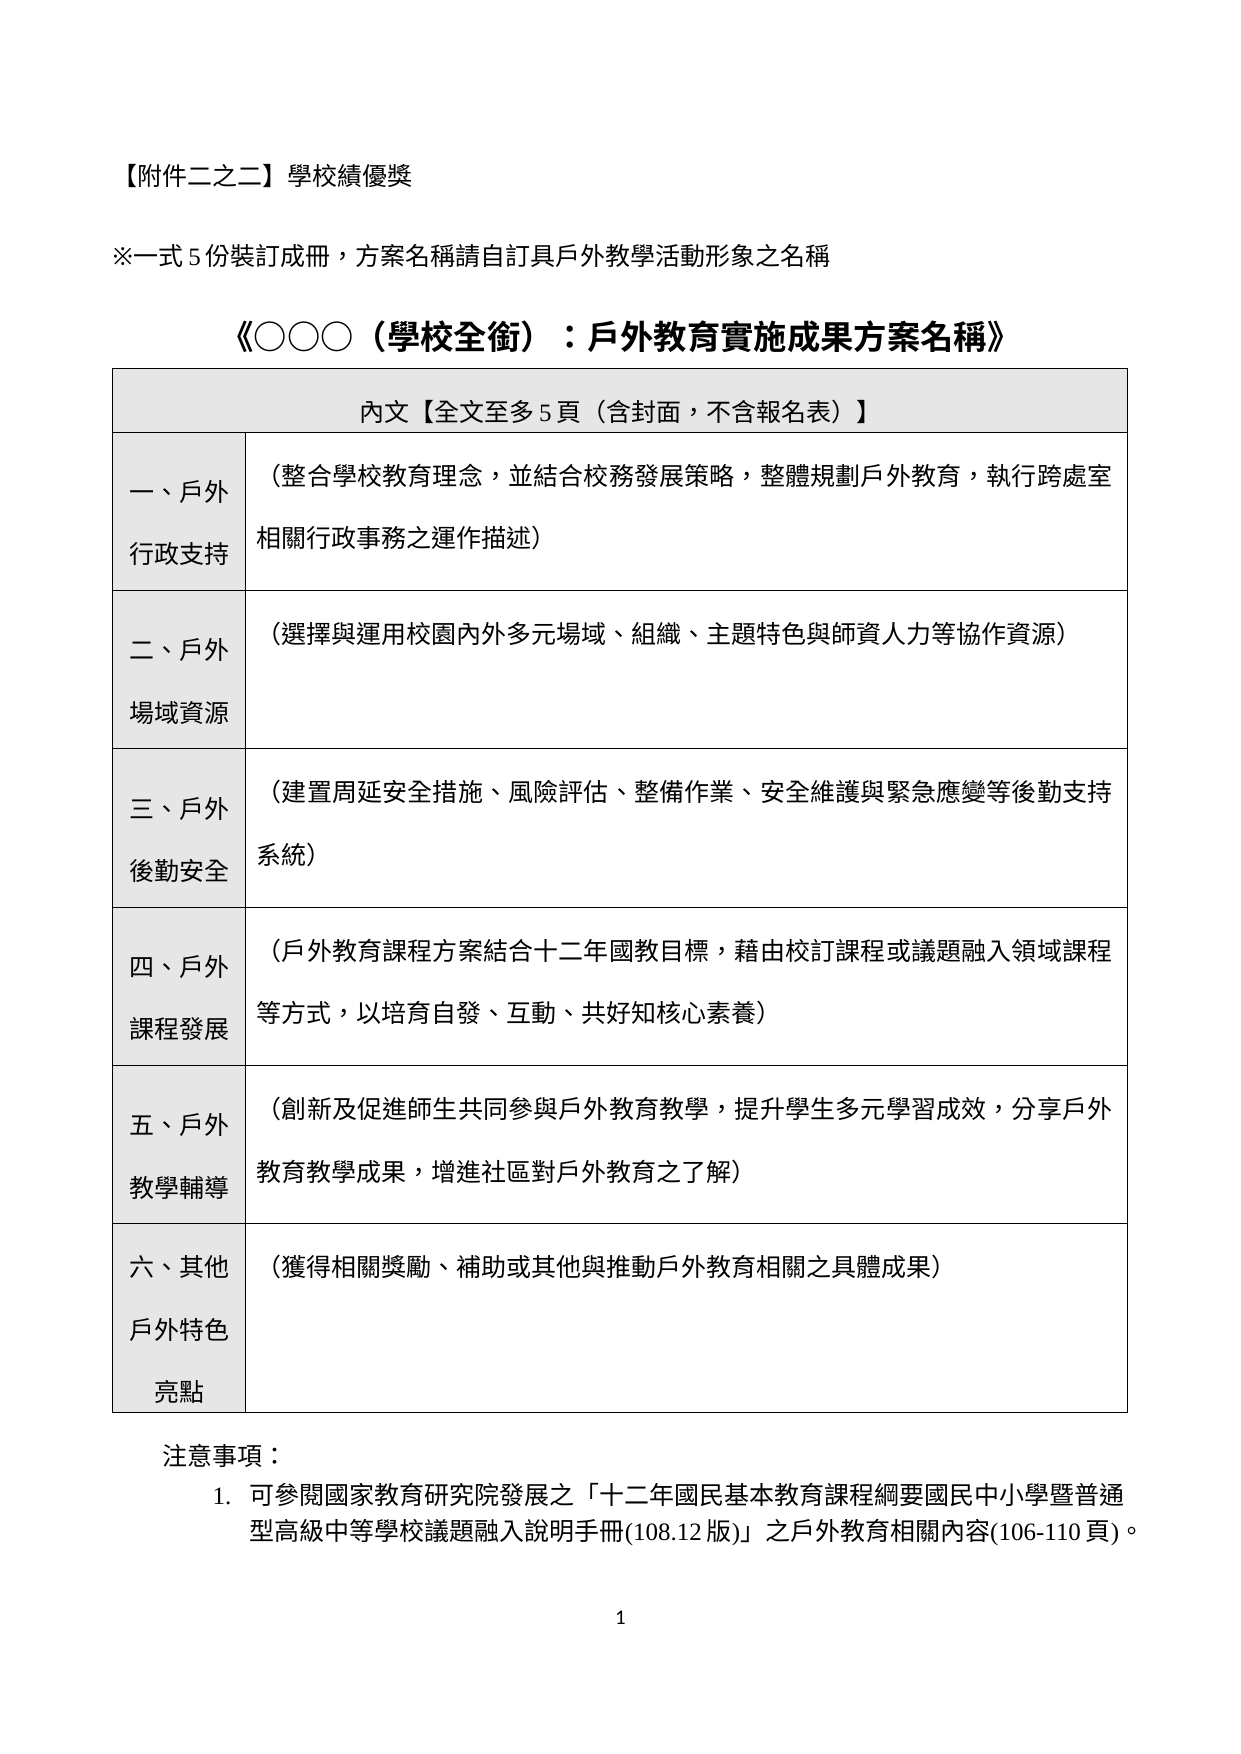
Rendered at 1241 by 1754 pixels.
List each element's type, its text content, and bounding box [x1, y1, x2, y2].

text ※一式5份裝訂成冊，方案名稱請自訂具戶外教學活動形象之名稱 [112, 213, 1128, 275]
table_cell 四、戶外課程發展 [113, 908, 245, 1065]
table_cell 一、戶外行政支持 [113, 433, 245, 590]
text 【附件二之二】學校績優獎 [112, 133, 1128, 195]
table_cell （整合學校教育理念，並結合校務發展策略，整體規劃戶外教育，執行跨處室相關行政事務之運作描述） [246, 433, 1127, 590]
table_cell （獲得相關獎勵、補助或其他與推動戶外教育相關之具體成果） [246, 1224, 1127, 1412]
text 注意事項： [112, 1413, 1128, 1475]
table_cell （創新及促進師生共同參與戶外教育教學，提升學生多元學習成效，分享戶外教育教學成果，增進社區對戶外教育之了解） [246, 1066, 1127, 1223]
table_header 內文【全文至多5頁（含封面，不含報名表）】 [113, 369, 1127, 432]
table_cell （建置周延安全措施、風險評估、整備作業、安全維護與緊急應變等後勤支持系統） [246, 749, 1127, 907]
table_cell （戶外教育課程方案結合十二年國教目標，藉由校訂課程或議題融入領域課程等方式，以培育自發、互動、共好知核心素養） [246, 908, 1127, 1065]
table_cell 二、戶外場域資源 [113, 591, 245, 748]
table_cell 五、戶外教學輔導 [113, 1066, 245, 1223]
table_cell （選擇與運用校園內外多元場域、組織、主題特色與師資人力等協作資源） [246, 591, 1127, 748]
table_cell 三、戶外後勤安全 [113, 749, 245, 907]
table_cell 六、其他戶外特色亮點 [113, 1224, 245, 1412]
text 《○○○（學校全銜）：戶外教育實施成果方案名稱》 [112, 293, 1128, 356]
list 可參閱國家教育研究院發展之「十二年國民基本教育課程綱要國民中小學暨普通型高級中等學校議題融入說明手冊(108.12版)」之戶外教育相關內容(106-110頁)。 [212, 1475, 1128, 1548]
